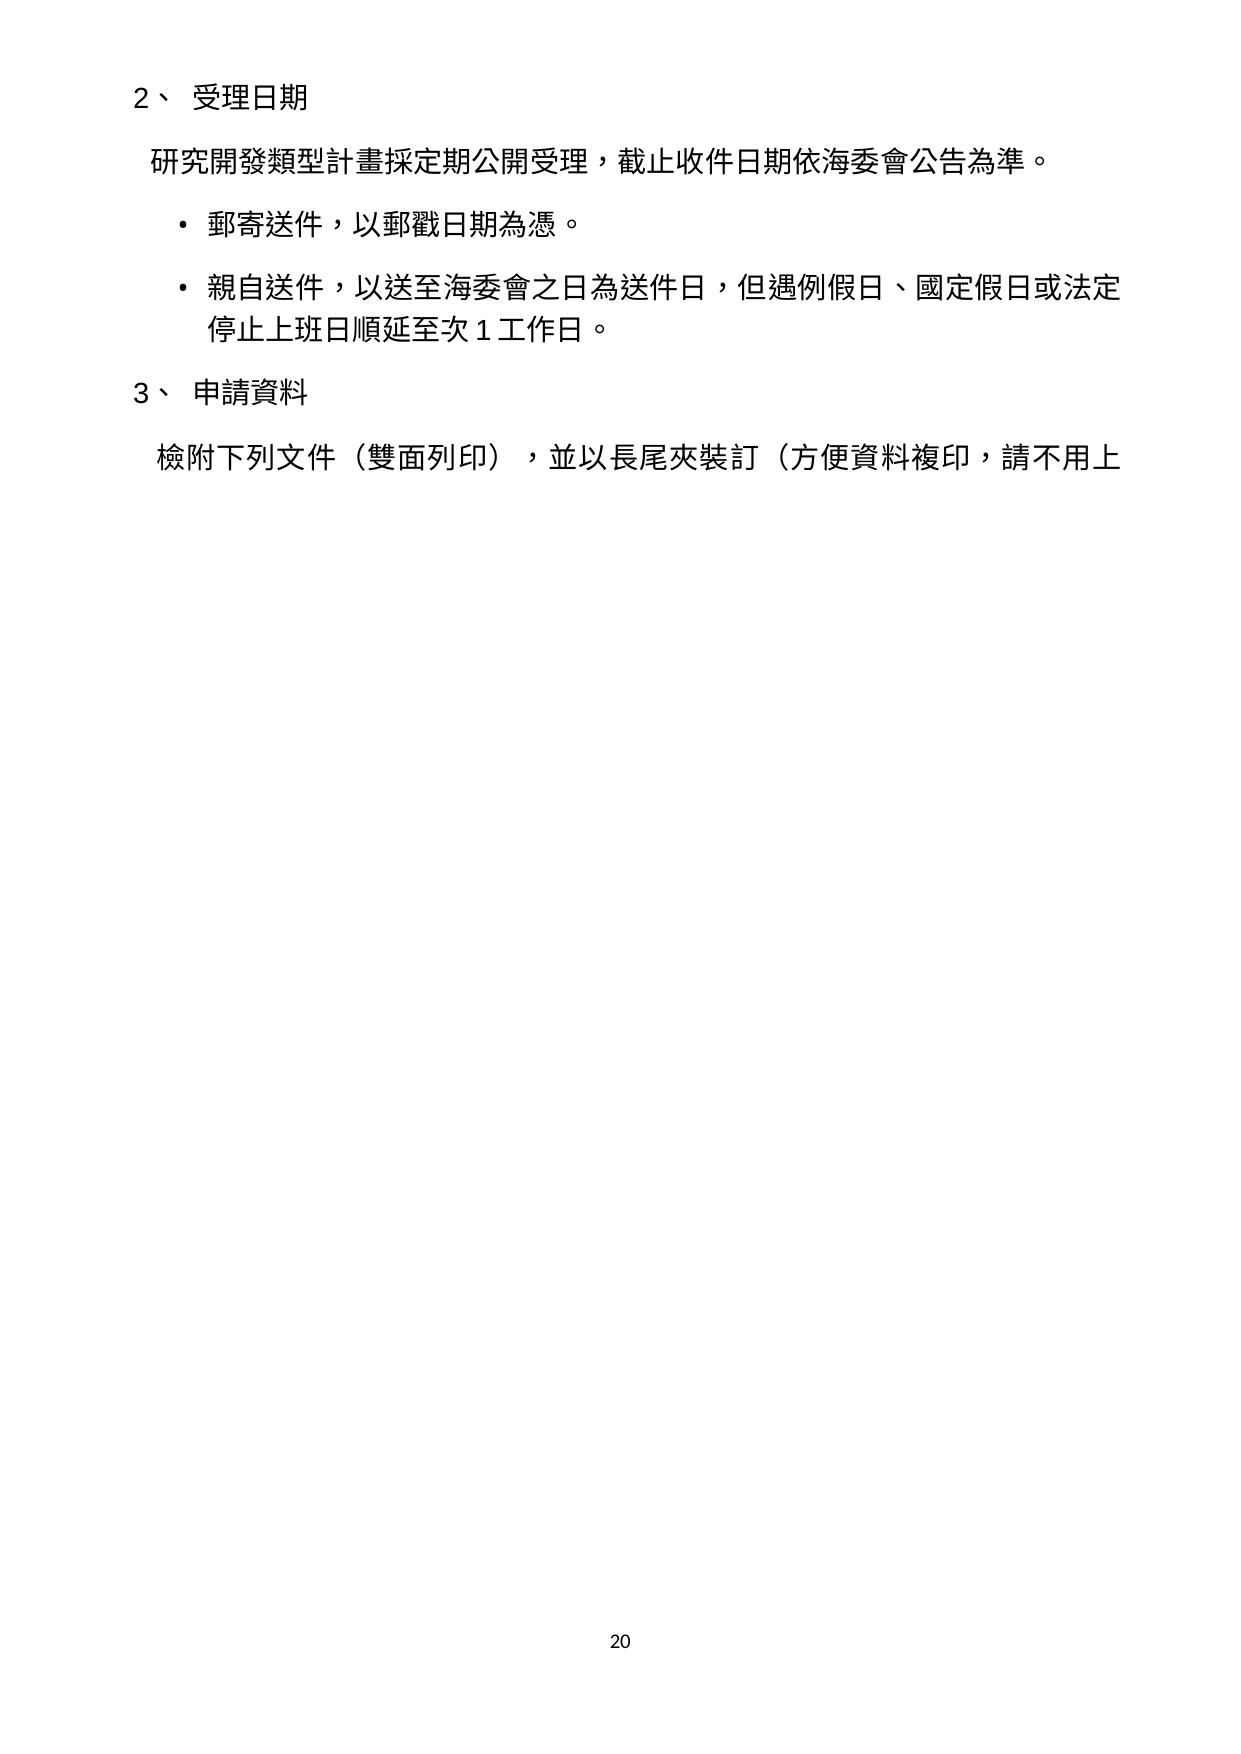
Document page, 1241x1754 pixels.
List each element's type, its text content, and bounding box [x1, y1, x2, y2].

list 郵寄送件，以郵戳日期為憑。 [177, 201, 1122, 244]
text 研究開發類型計畫採定期公開受理，截止收件日期依海委會公告為準。 [118, 138, 1122, 180]
list 親自送件，以送至海委會之日為送件日，但遇例假日、國定假日或法定停止上班日順延至次1工作日。 [177, 264, 1122, 349]
text 檢附下列文件（雙面列印），並以長尾夾裝訂（方便資料複印，請不用上 [118, 435, 1122, 477]
list 申請資料 [133, 370, 1122, 412]
list 受理日期 [133, 75, 1122, 117]
